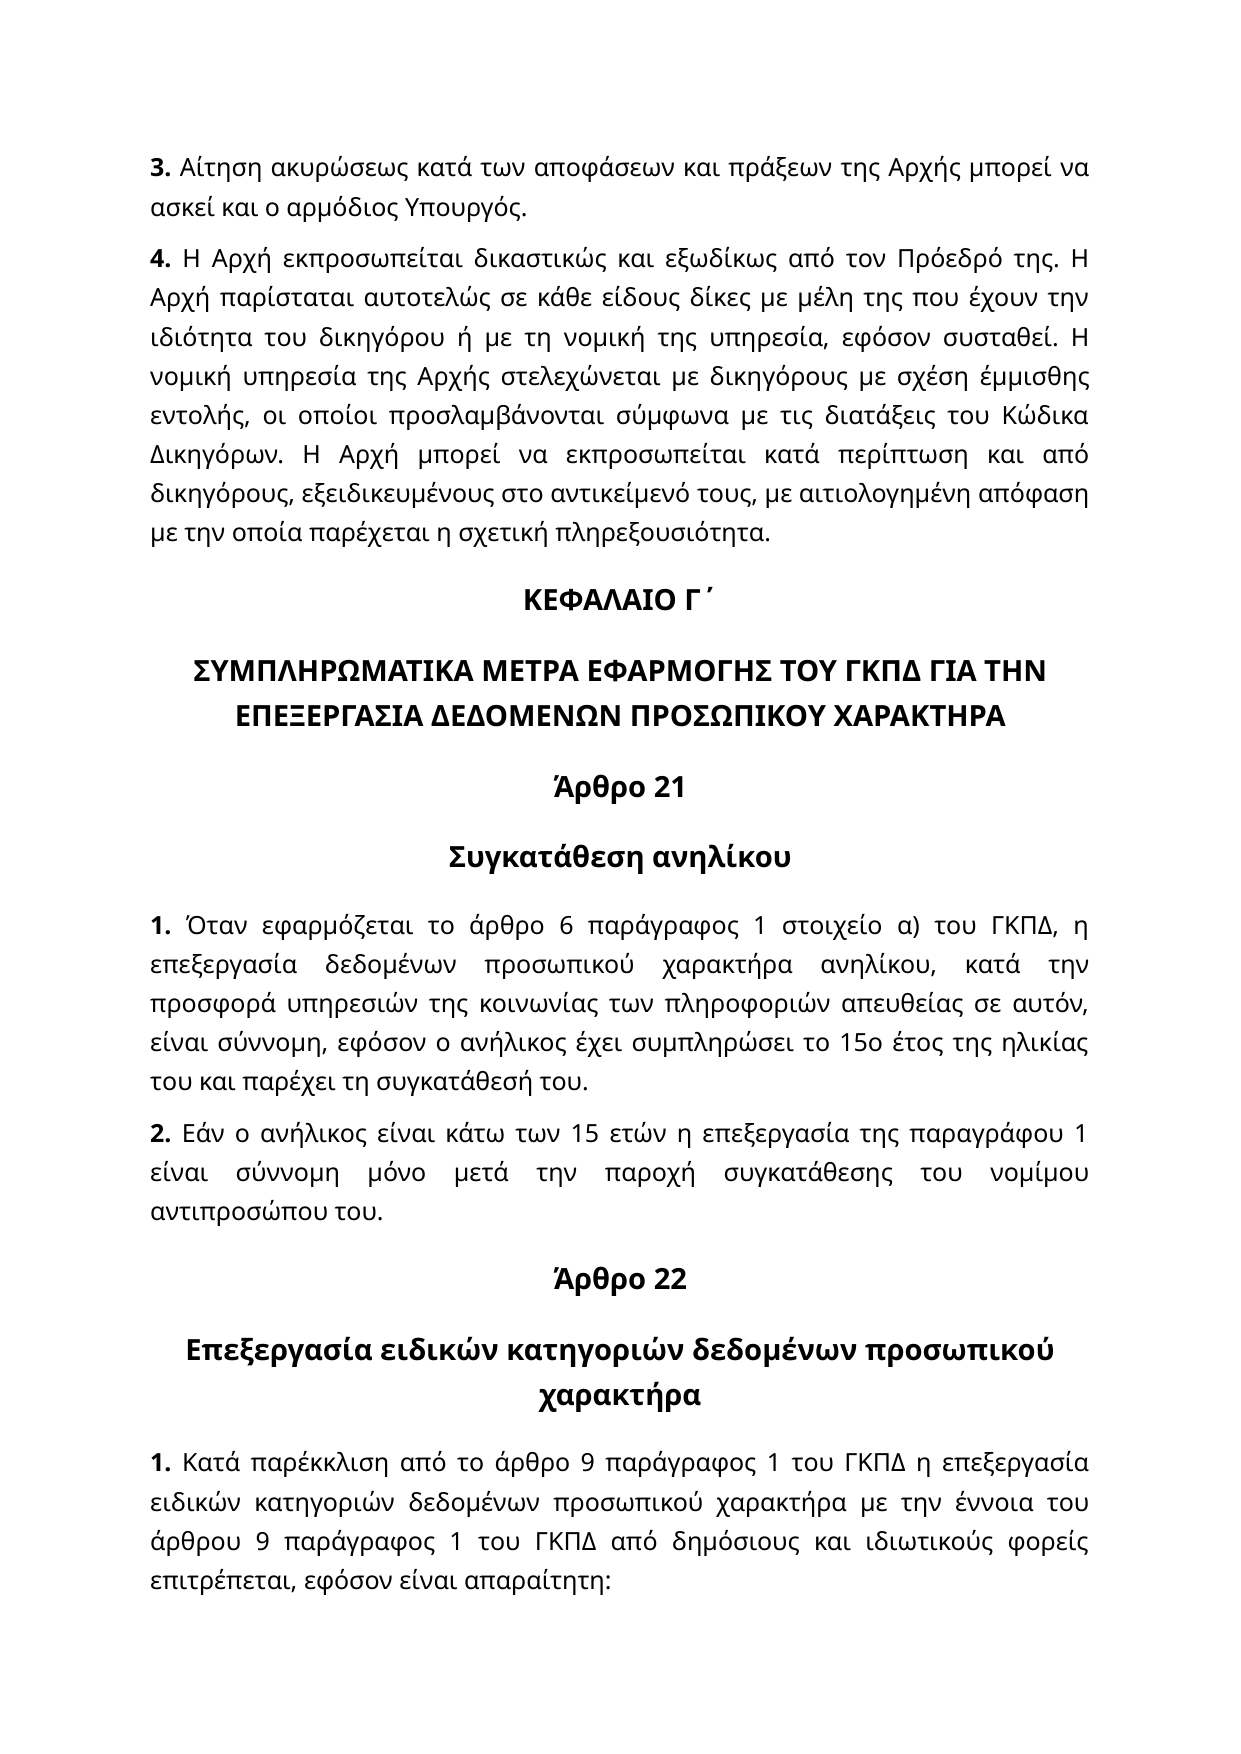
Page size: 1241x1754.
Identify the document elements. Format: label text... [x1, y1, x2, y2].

subtitle Άρθρο 22 [150, 1258, 1090, 1298]
subtitle ΚΕΦΑΛΑΙΟ Γ΄ [150, 579, 1090, 619]
text 2. Εάν ο ανήλικος είναι κάτω των 15 ετών η επεξεργασία της παραγράφου 1 είναι σύννομη μόνο μετά την παροχή συγκατάθεσης του νομίμου αντιπροσώπου του. [150, 1116, 1090, 1228]
subtitle Επεξεργασία ειδικών κατηγοριών δεδομένων προσωπικού χαρακτήρα [150, 1329, 1090, 1414]
text 1. Όταν εφαρμόζεται το άρθρο 6 παράγραφος 1 στοιχείο α) του ΓΚΠΔ, η επεξεργασία δεδομένων προσωπικού χαρακτήρα ανηλίκου, κατά την προσφορά υπηρεσιών της κοινωνίας των πληροφοριών απευθείας σε αυτόν, είναι σύννομη, εφόσον ο ανήλικος έχει συμπληρώσει το 15ο έτος της ηλικίας του και παρέχει τη συγκατάθεσή του. [150, 907, 1090, 1098]
subtitle ΣΥΜΠΛΗΡΩΜΑΤΙΚΑ ΜΕΤΡΑ ΕΦΑΡΜΟΓΗΣ ΤΟΥ ΓΚΠΔ ΓΙΑ ΤΗΝ ΕΠΕΞΕΡΓΑΣΙΑ ΔΕΔΟΜΕΝΩΝ ΠΡΟΣΩΠΙΚΟΥ ΧΑΡΑΚΤΗΡΑ [150, 650, 1090, 735]
text 1. Κατά παρέκκλιση από το άρθρο 9 παράγραφος 1 του ΓΚΠΔ η επεξεργασία ειδικών κατηγοριών δεδομένων προσωπικού χαρακτήρα με την έννοια του άρθρου 9 παράγραφος 1 του ΓΚΠΔ από δημόσιους και ιδιωτικούς φορείς επιτρέπεται, εφόσον είναι απαραίτητη: [150, 1445, 1090, 1597]
subtitle Συγκατάθεση ανηλίκου [150, 837, 1090, 876]
subtitle Άρθρο 21 [150, 766, 1090, 806]
text 3. Αίτηση ακυρώσεως κατά των αποφάσεων και πράξεων της Αρχής μπορεί να ασκεί και ο αρμόδιος Υπουργός. [150, 150, 1090, 223]
text 4. Η Αρχή εκπροσωπείται δικαστικώς και εξωδίκως από τον Πρόεδρό της. Η Αρχή παρίσταται αυτοτελώς σε κάθε είδους δίκες με μέλη της που έχουν την ιδιότητα του δικηγόρου ή με τη νομική της υπηρεσία, εφόσον συσταθεί. Η νομική υπηρεσία της Αρχής στελεχώνεται με δικηγόρους με σχέση έμμισθης εντολής, οι οποίοι προσλαμβάνονται σύμφωνα με τις διατάξεις του Κώδικα Δικηγόρων. Η Αρχή μπορεί να εκπροσωπείται κατά περίπτωση και από δικηγόρους, εξειδικευμένους στο αντικείμενό τους, με αιτιολογημένη απόφαση με την οποία παρέχεται η σχετική πληρεξουσιότητα. [150, 241, 1090, 549]
